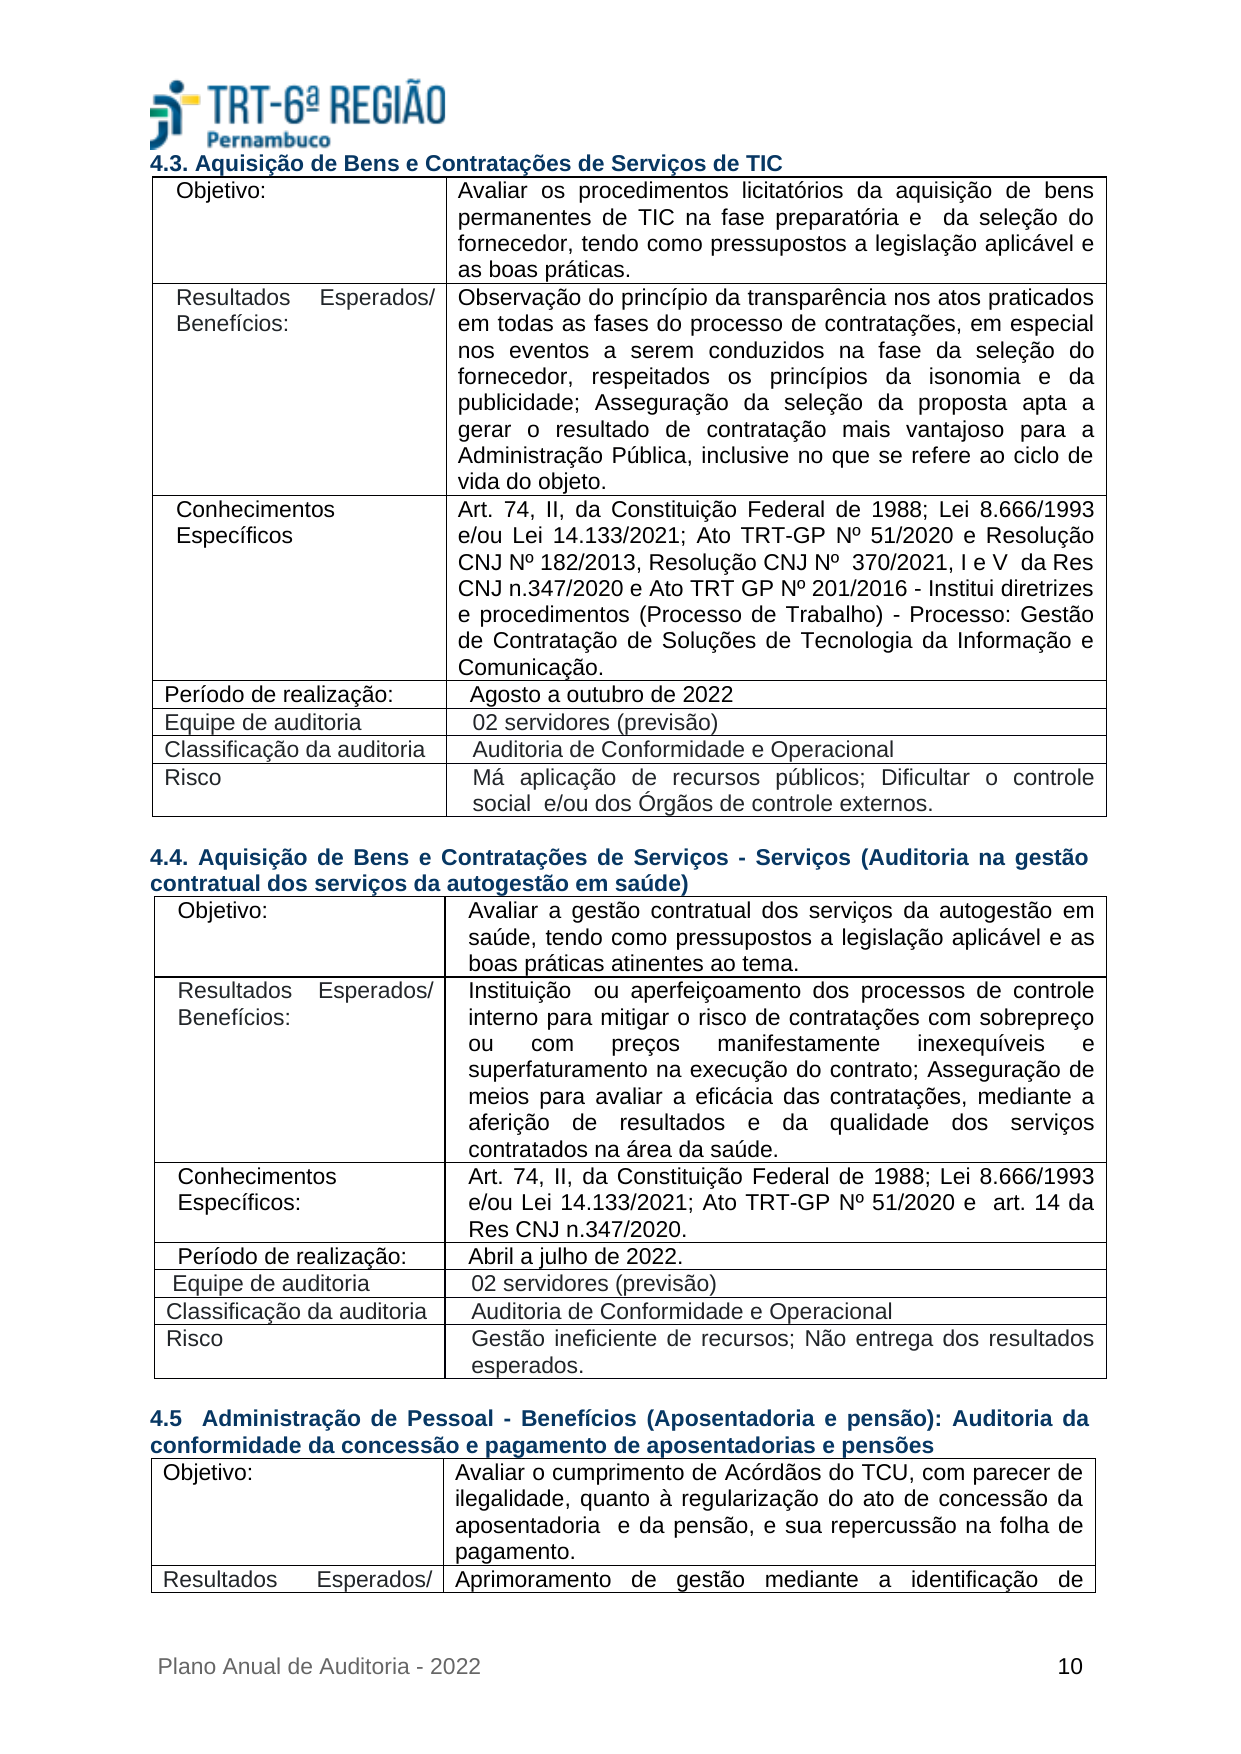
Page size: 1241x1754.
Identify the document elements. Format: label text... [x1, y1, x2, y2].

table_cell Resultados Esperados/ [152, 1566, 443, 1592]
table_cell Aprimoramento de gestão mediante a identificação de [444, 1566, 1095, 1592]
table_cell 02 servidores (previsão) [447, 709, 1106, 735]
text 4.5 Administração de Pessoal - Benefícios (Aposentadoria e pensão): Auditoria da conformidade da concessão e pagamento de aposentadorias e pensões [150, 1405, 1090, 1458]
table_cell Má aplicação de recursos públicos; Dificultar o controle social e/ou dos Órgãos de controle externos. [447, 764, 1106, 816]
table_cell Equipe de auditoria [155, 1270, 444, 1297]
picture [150, 75, 446, 150]
table_cell Período de realização: [153, 681, 446, 708]
table_cell 02 servidores (previsão) [446, 1270, 1106, 1297]
table_cell Equipe de auditoria [153, 709, 446, 735]
table_header Objetivo: [153, 178, 446, 283]
table_cell Resultados Esperados/ Benefícios: [155, 978, 444, 1162]
table_cell Período de realização: [155, 1243, 444, 1269]
table_cell Abril a julho de 2022. [446, 1243, 1106, 1269]
table_cell Agosto a outubro de 2022 [447, 681, 1106, 708]
table_header Objetivo: [152, 1459, 443, 1564]
table_header Avaliar os procedimentos licitatórios da aquisição de bens permanentes de TIC na fase preparatória e da seleção do fornecedor, tendo como pressupostos a legislação aplicável e as boas práticas. [447, 178, 1106, 283]
table_cell Art. 74, II, da Constituição Federal de 1988; Lei 8.666/1993 e/ou Lei 14.133/2021; Ato TRT-GP Nº 51/2020 e Resolução CNJ Nº 182/2013, Resolução CNJ Nº 370/2021, I e V da Res CNJ n.347/2020 e Ato TRT GP Nº 201/2016 - Institui diretrizes e procedimentos (Processo de Trabalho) - Processo: Gestão de Contratação de Soluções de Tecnologia da Informação e Comunicação. [447, 496, 1106, 680]
table_cell Risco [153, 764, 446, 816]
table_cell Conhecimentos Específicos [153, 496, 446, 680]
table_cell Classificação da auditoria [153, 736, 446, 762]
table_cell Gestão ineficiente de recursos; Não entrega dos resultados esperados. [446, 1325, 1106, 1378]
table_header Avaliar o cumprimento de Acórdãos do TCU, com parecer de ilegalidade, quanto à regularização do ato de concessão da aposentadoria e da pensão, e sua repercussão na folha de pagamento. [444, 1459, 1095, 1564]
table_cell Observação do princípio da transparência nos atos praticados em todas as fases do processo de contratações, em especial nos eventos a serem conduzidos na fase da seleção do fornecedor, respeitados os princípios da isonomia e da publicidade; Asseguração da seleção da proposta apta a gerar o resultado de contratação mais vantajoso para a Administração Pública, inclusive no que se refere ao ciclo de vida do objeto. [447, 284, 1106, 495]
table_header Avaliar a gestão contratual dos serviços da autogestão em saúde, tendo como pressupostos a legislação aplicável e as boas práticas atinentes ao tema. [446, 897, 1106, 976]
table_cell Auditoria de Conformidade e Operacional [446, 1298, 1106, 1324]
table_cell Conhecimentos Específicos: [155, 1163, 444, 1242]
table_cell Risco [155, 1325, 444, 1378]
table_cell Auditoria de Conformidade e Operacional [447, 736, 1106, 762]
table_cell Classificação da auditoria [155, 1298, 444, 1324]
table_header Objetivo: [155, 897, 444, 976]
table_cell Resultados Esperados/ Benefícios: [153, 284, 446, 495]
table_cell Art. 74, II, da Constituição Federal de 1988; Lei 8.666/1993 e/ou Lei 14.133/2021; Ato TRT-GP Nº 51/2020 e art. 14 da Res CNJ n.347/2020. [446, 1163, 1106, 1242]
text 4.3. Aquisição de Bens e Contratações de Serviços de TIC [150, 150, 1090, 176]
text 4.4. Aquisição de Bens e Contratações de Serviços - Serviços (Auditoria na gestão contratual dos serviços da autogestão em saúde) [150, 843, 1090, 896]
